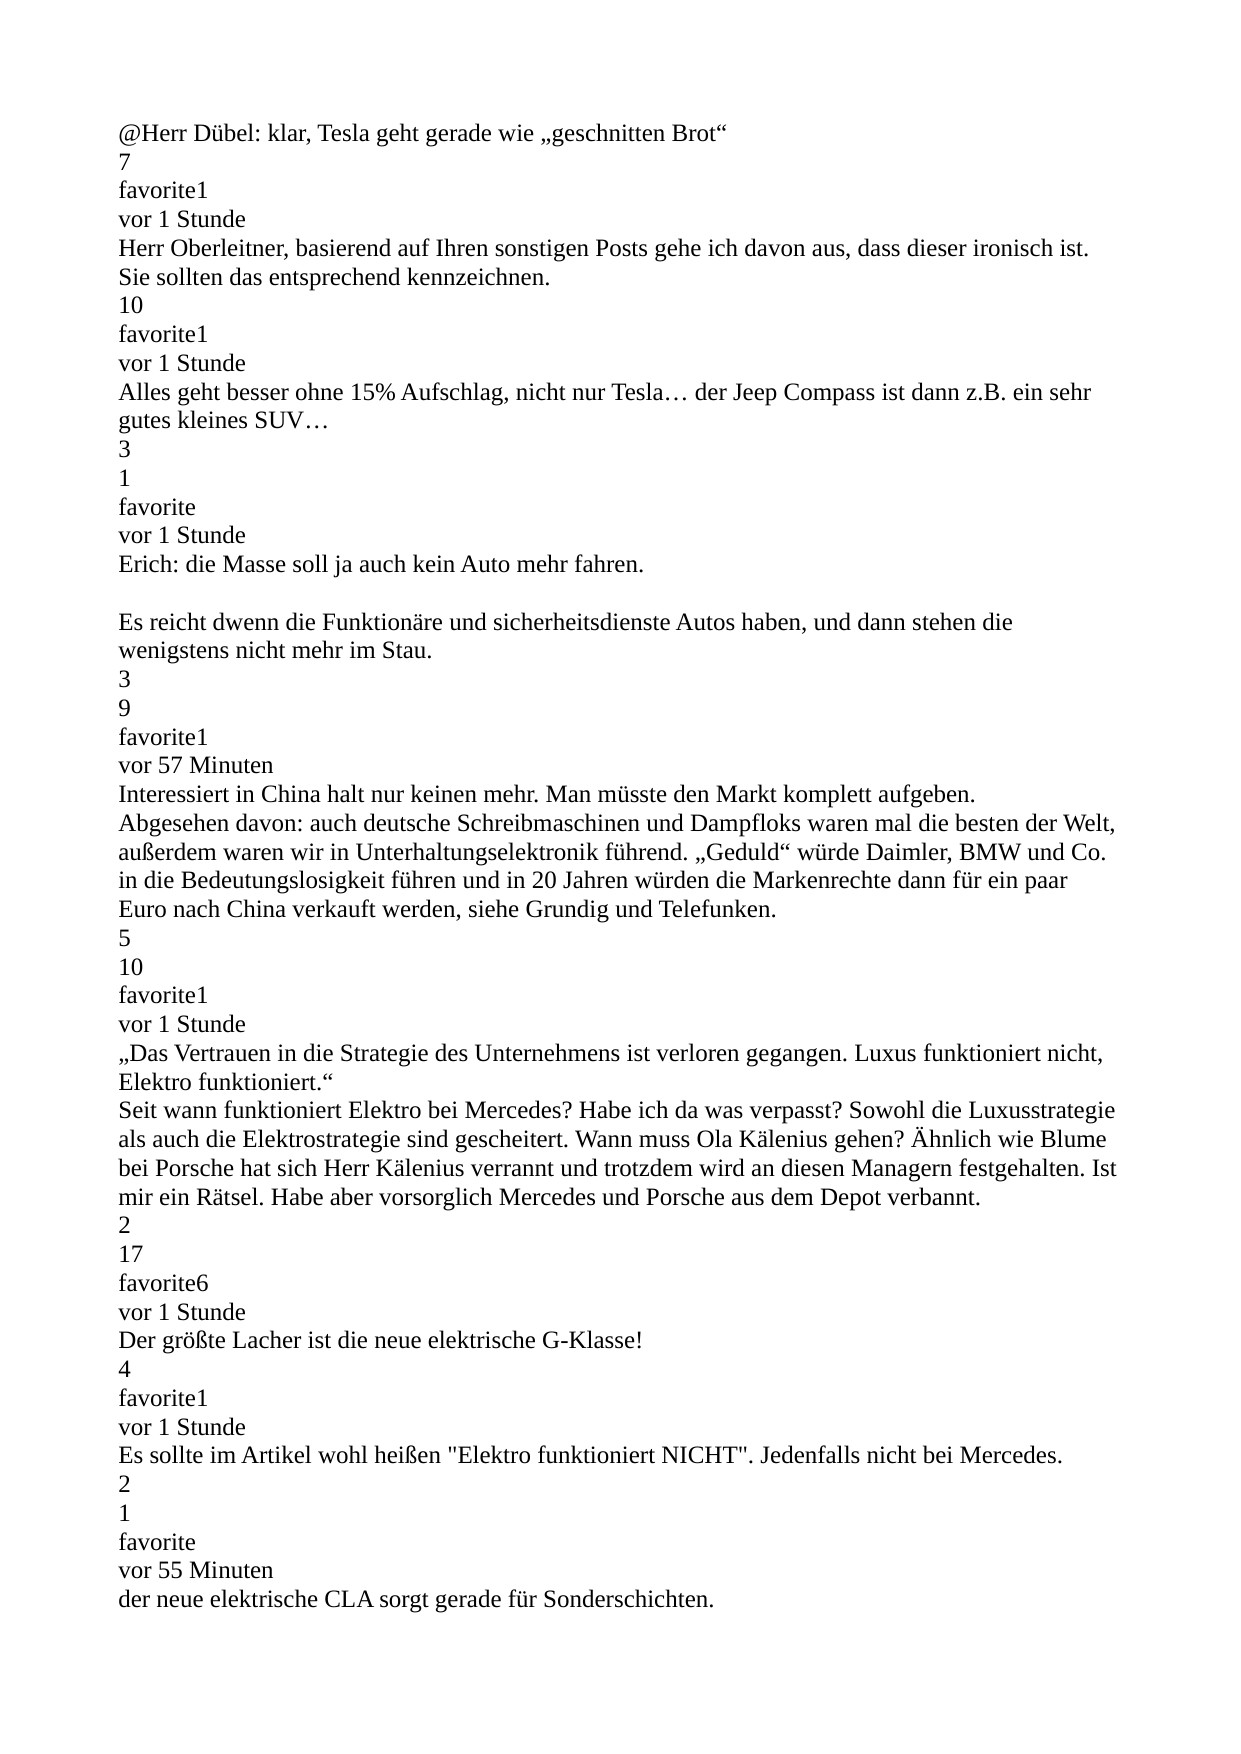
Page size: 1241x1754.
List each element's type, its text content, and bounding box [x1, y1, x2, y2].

text der neue elektrische CLA sorgt gerade für Sonderschichten. [118, 1584, 1122, 1613]
text 17 [118, 1239, 1122, 1268]
text favorite1 [118, 176, 1122, 204]
text Herr Oberleitner, basierend auf Ihren sonstigen Posts gehe ich davon aus, dass dieser ironisch ist. Sie sollten das entsprechend kennzeichnen. [118, 233, 1122, 291]
text „Das Vertrauen in die Strategie des Un­ternehmens ist verloren gegangen. Luxus funktioniert nicht, Elektro funktioniert.“ Seit wann funktioniert Elektro bei Mercedes? Habe ich da was verpasst? Sowohl die Luxusstrategie als auch die Elektrostrategie sind gescheitert. Wann muss Ola Kälenius gehen? Ähnlich wie Blume bei Porsche hat sich Herr Kälenius verrannt und trotzdem wird an diesen Managern festgehalten. Ist mir ein Rätsel. Habe aber vorsorglich Mercedes und Porsche aus dem Depot verbannt. [118, 1038, 1122, 1211]
text favorite6 [118, 1268, 1122, 1297]
text 5 [118, 923, 1122, 952]
text 3 [118, 664, 1122, 693]
text favorite1 [118, 1383, 1122, 1412]
text vor 57 Minuten [118, 751, 1122, 779]
text favorite1 [118, 319, 1122, 348]
text 1 [118, 1498, 1122, 1527]
text 10 [118, 291, 1122, 319]
text favorite1 [118, 722, 1122, 751]
text 1 [118, 463, 1122, 492]
text favorite [118, 492, 1122, 521]
text vor 1 Stunde [118, 348, 1122, 377]
text 2 [118, 1211, 1122, 1239]
text 3 [118, 434, 1122, 463]
text Der größte Lacher ist die neue elektrische G-Klasse! [118, 1326, 1122, 1354]
text 4 [118, 1354, 1122, 1383]
text 10 [118, 952, 1122, 981]
text vor 1 Stunde [118, 1009, 1122, 1038]
text Es sollte im Artikel wohl heißen "Elektro funktioniert NICHT". Jedenfalls nicht bei Mercedes. [118, 1441, 1122, 1469]
text vor 1 Stunde [118, 1297, 1122, 1326]
text vor 1 Stunde [118, 521, 1122, 549]
text vor 55 Minuten [118, 1556, 1122, 1584]
text @Herr Dübel: klar, Tesla geht gerade wie „geschnitten Brot“ [118, 118, 1122, 147]
text 9 [118, 693, 1122, 722]
text favorite [118, 1527, 1122, 1556]
text Erich: die Masse soll ja auch kein Auto mehr fahren. Es reicht dwenn die Funktionäre und sicherheitsdienste Autos haben, und dann stehen die wenigstens nicht mehr im Stau. [118, 549, 1122, 664]
text Interessiert in China halt nur keinen mehr. Man müsste den Markt komplett aufgeben. Abgesehen davon: auch deutsche Schreibmaschinen und Dampfloks waren mal die besten der Welt, außerdem waren wir in Unterhaltungselektronik führend. „Geduld“ würde Daimler, BMW und Co. in die Bedeutungslosigkeit führen und in 20 Jahren würden die Markenrechte dann für ein paar Euro nach China verkauft werden, siehe Grundig und Telefunken. [118, 779, 1122, 923]
text 2 [118, 1469, 1122, 1498]
text vor 1 Stunde [118, 204, 1122, 233]
text vor 1 Stunde [118, 1412, 1122, 1441]
text 7 [118, 147, 1122, 176]
text Alles geht besser ohne 15% Aufschlag, nicht nur Tesla… der Jeep Compass ist dann z.B. ein sehr gutes kleines SUV… [118, 377, 1122, 434]
text favorite1 [118, 981, 1122, 1009]
